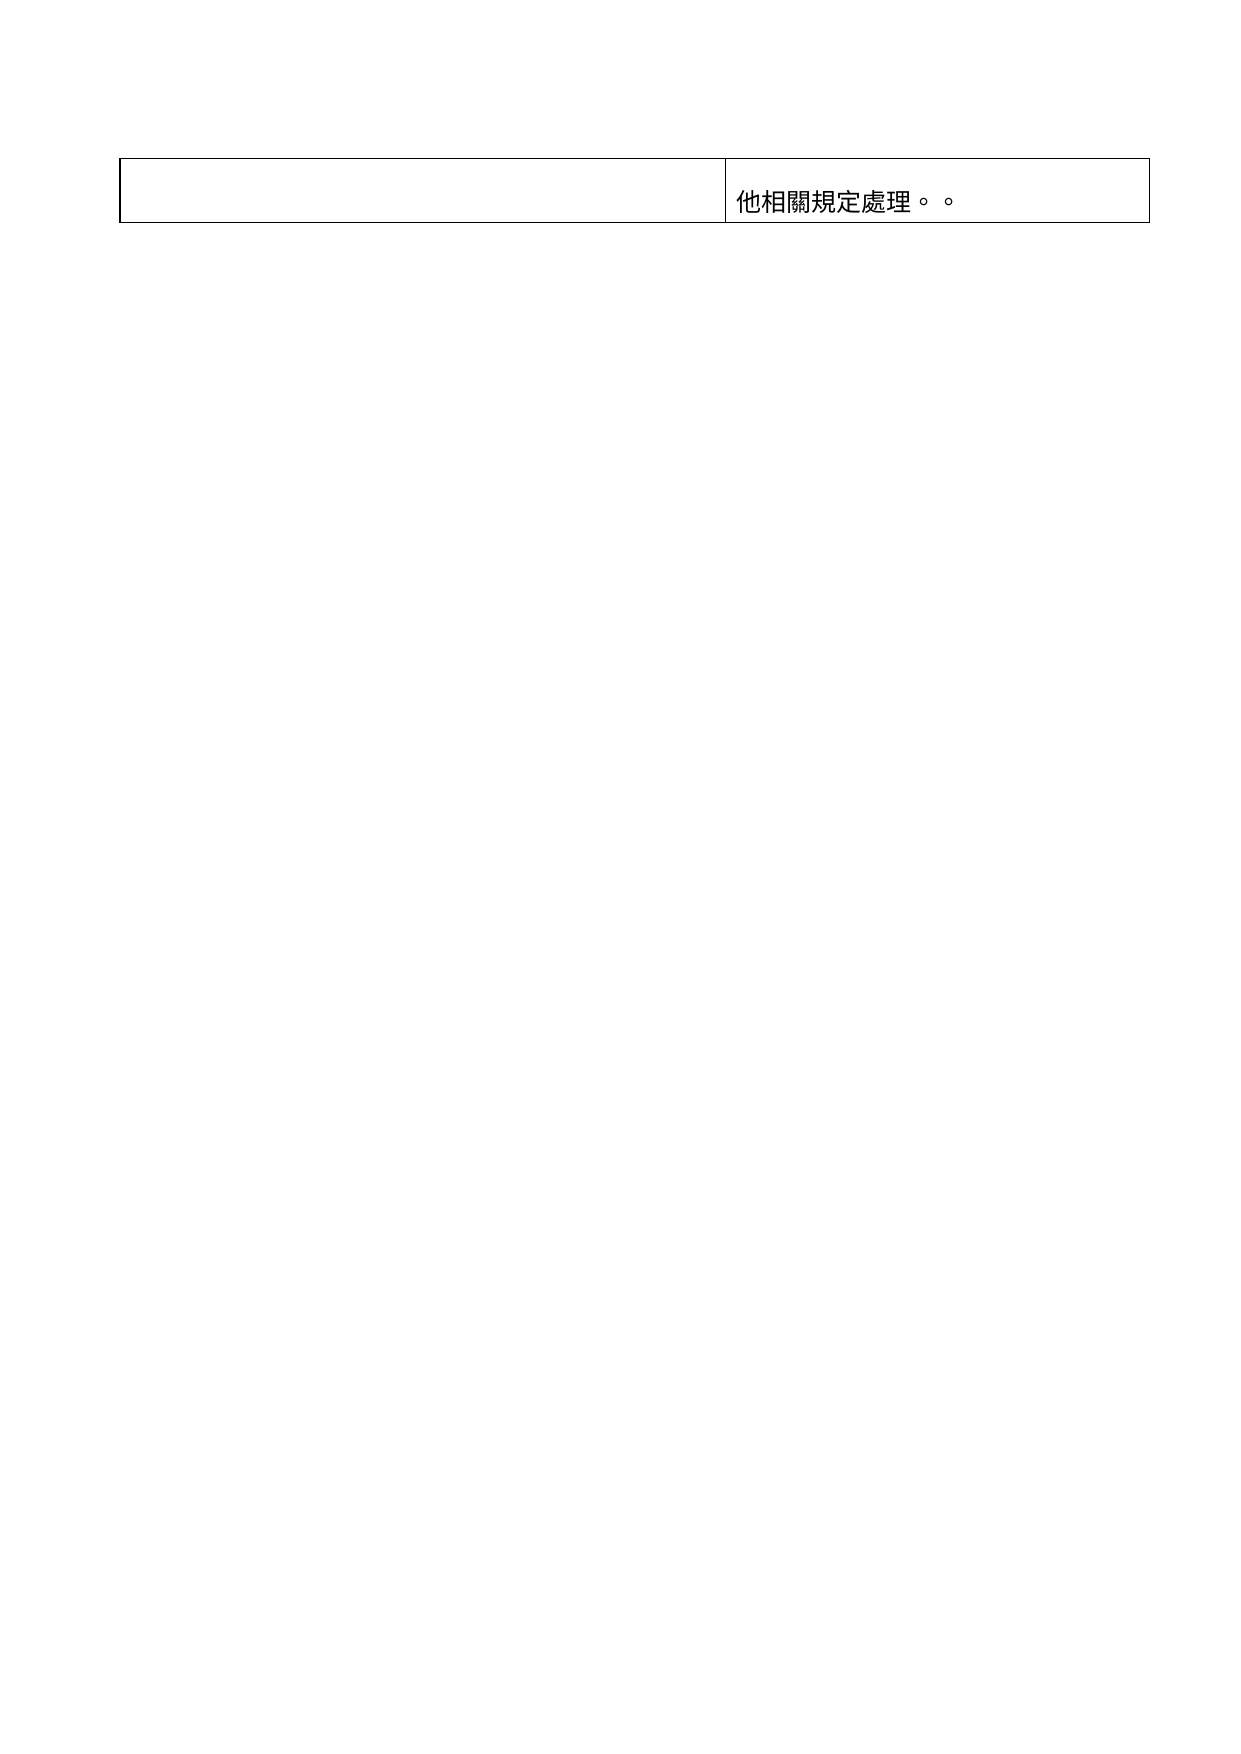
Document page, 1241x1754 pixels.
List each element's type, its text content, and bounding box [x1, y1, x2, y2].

table_cell [121, 159, 725, 222]
table_cell 他相關規定處理。。 [726, 159, 1149, 222]
